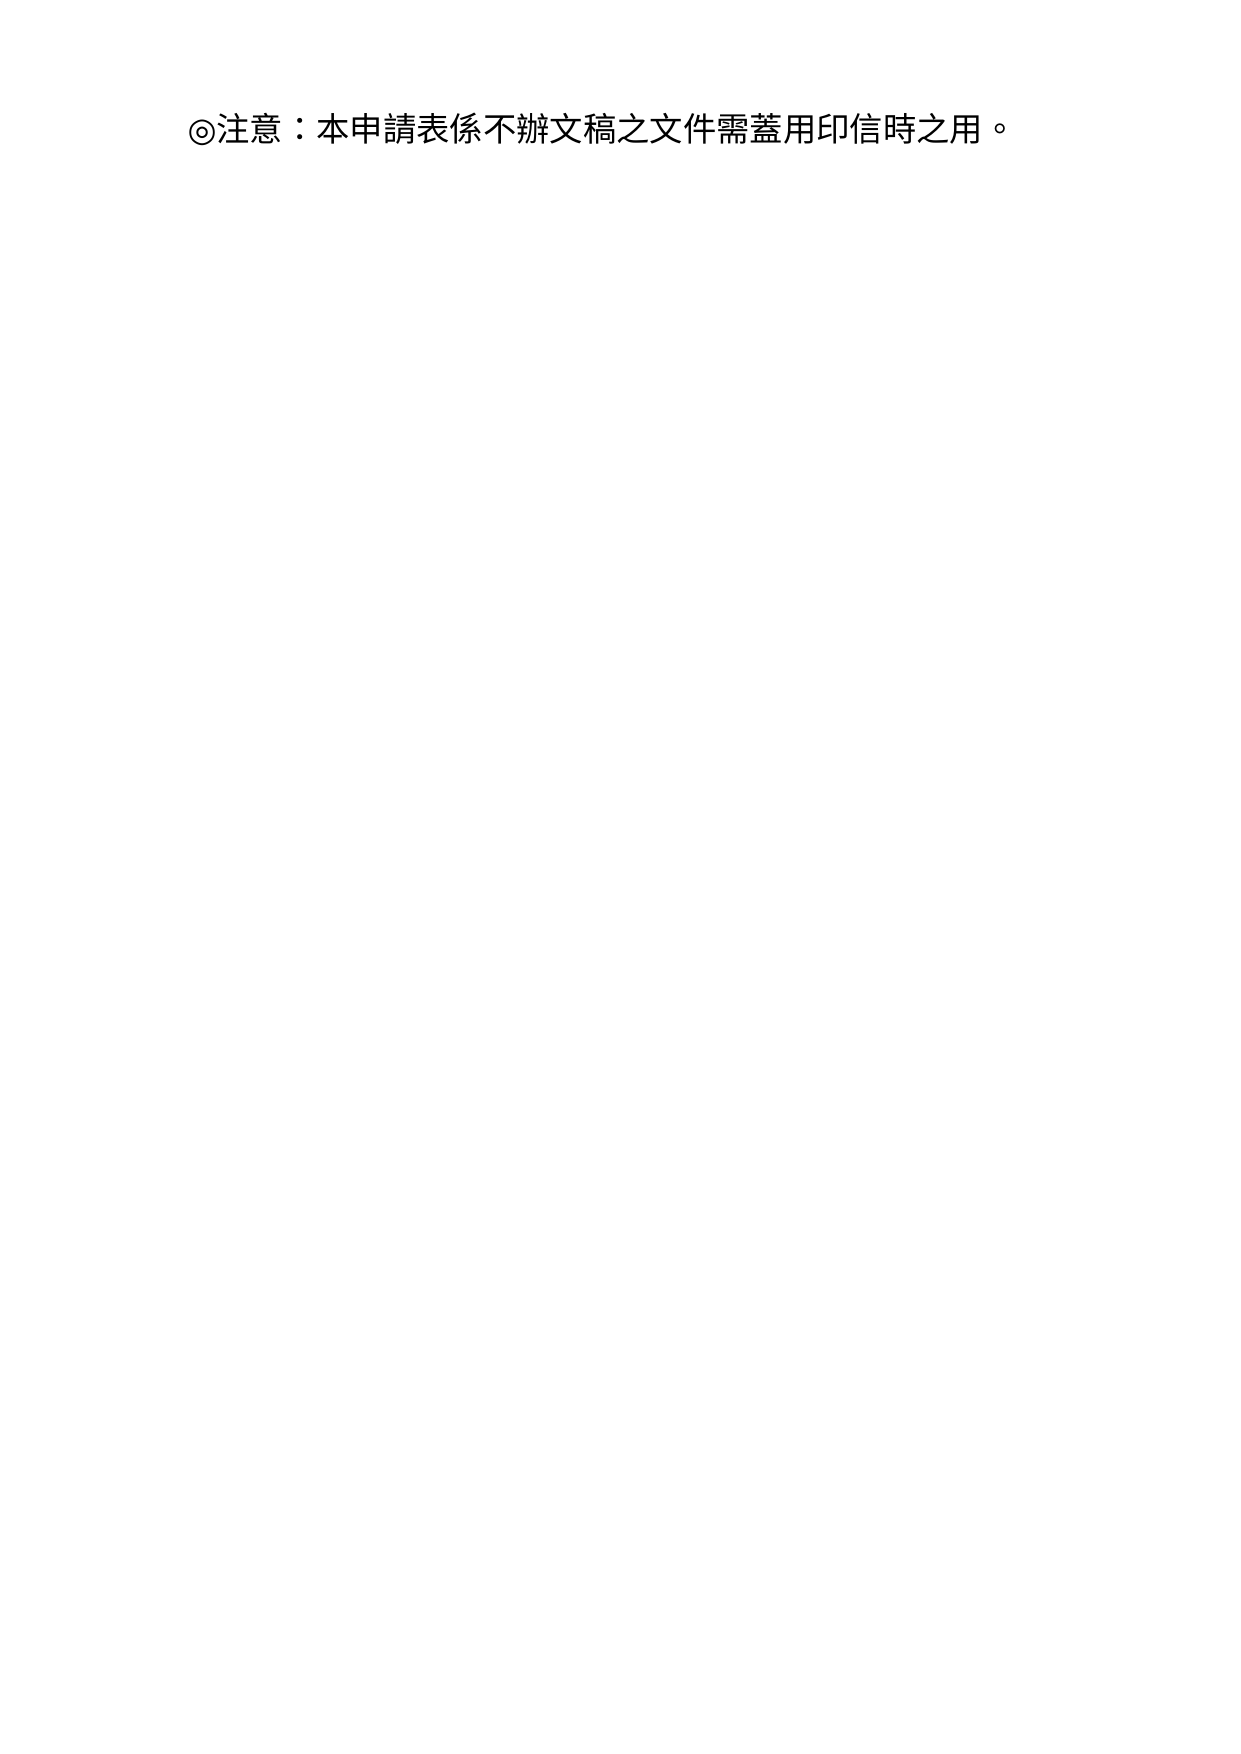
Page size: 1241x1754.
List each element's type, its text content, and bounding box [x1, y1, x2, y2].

text ◎注意：本申請表係不辦文稿之文件需蓋用印信時之用。 [187, 89, 1053, 164]
